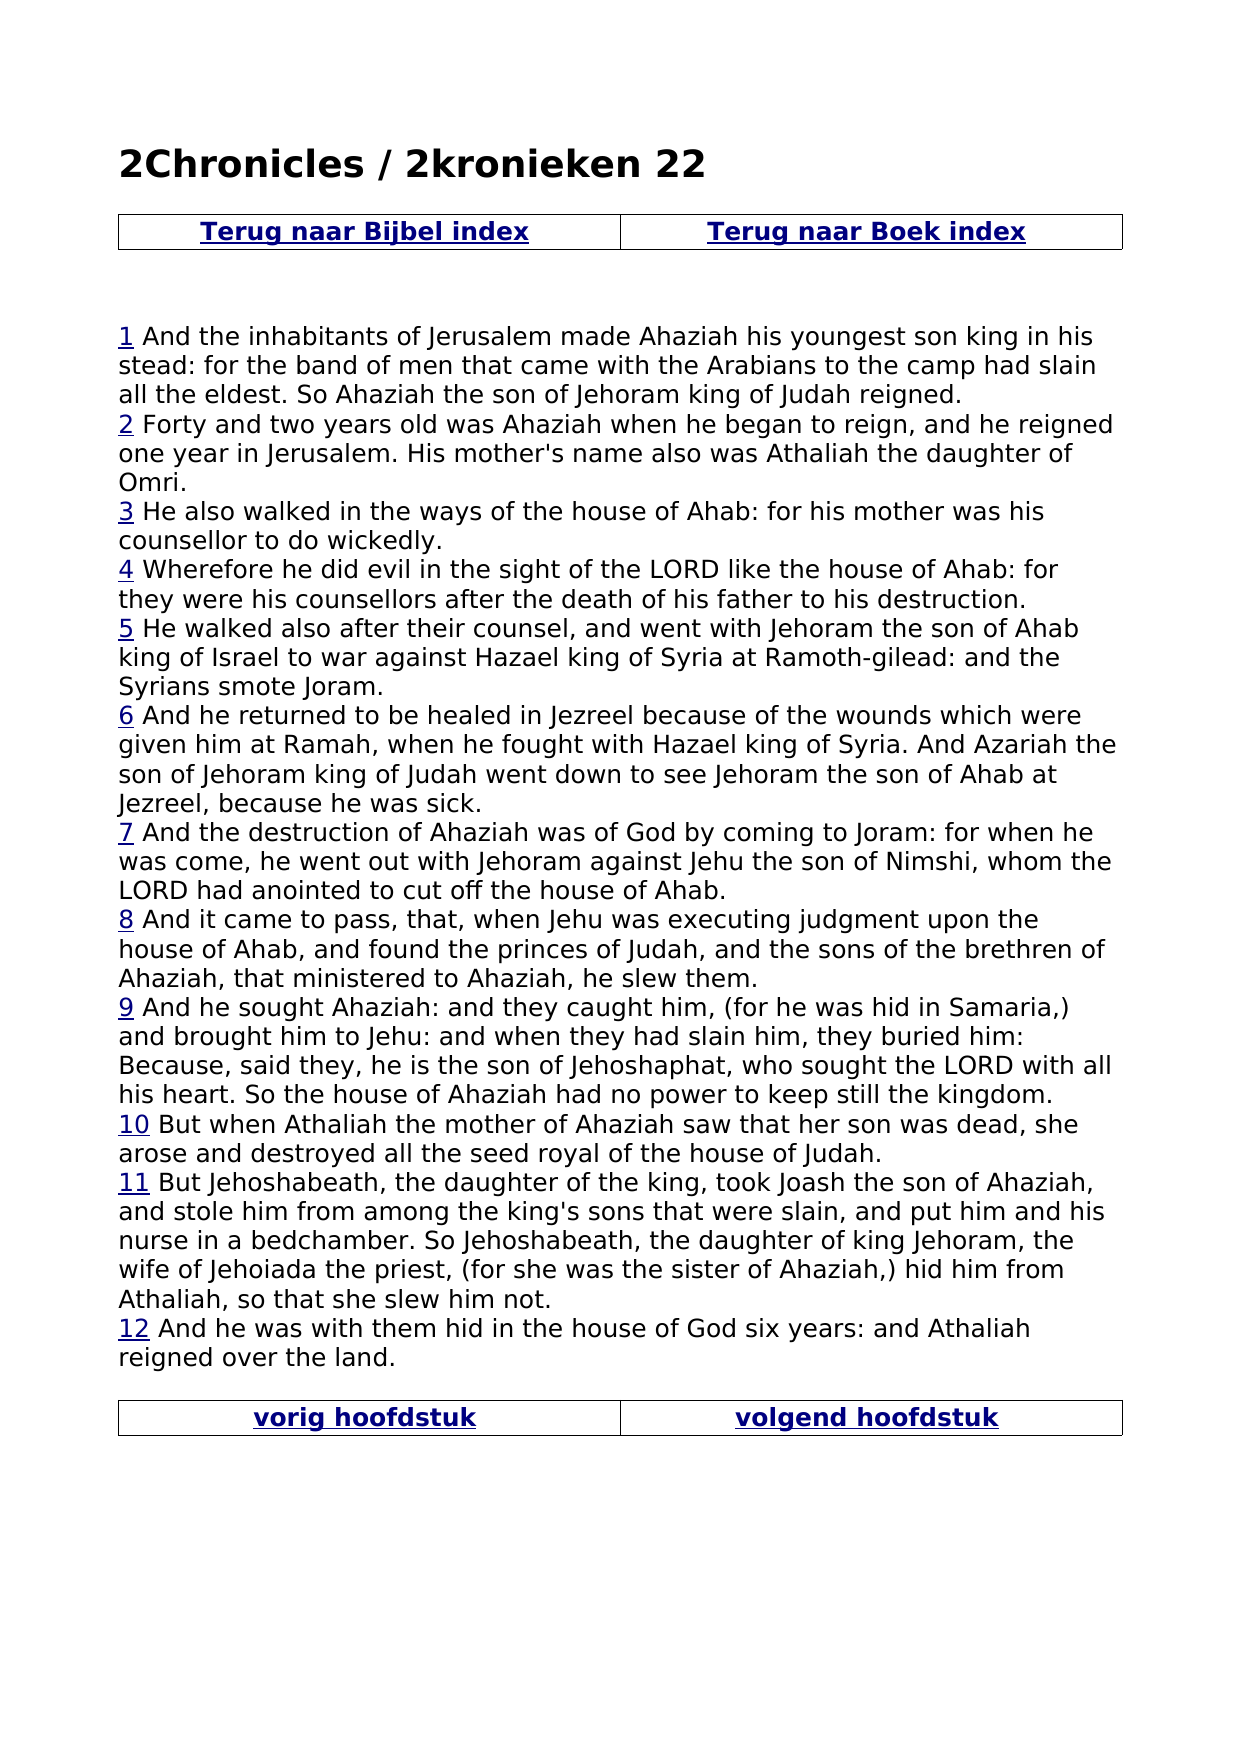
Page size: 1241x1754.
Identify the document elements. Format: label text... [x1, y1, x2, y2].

table_header Terug naar Bijbel index [119, 215, 620, 249]
table_header vorig hoofdstuk [119, 1401, 620, 1435]
table_header Terug naar Boek index [621, 215, 1122, 249]
text 1 And the inhabitants of Jerusalem made Ahaziah his youngest son king in his stead: for the band of men that came with the Arabians to the camp had slain all the eldest. So Ahaziah the son of Jehoram king of Judah reigned. 2 Forty and two years old was Ahaziah when he began to reign, and he reigned one year in Jerusalem. His mother's name also was Athaliah the daughter of Omri. 3 He also walked in the ways of the house of Ahab: for his mother was his counsellor to do wickedly. 4 Wherefore he did evil in the sight of the LORD like the house of Ahab: for they were his counsellors after the death of his father to his destruction. 5 He walked also after their counsel, and went with Jehoram the son of Ahab king of Israel to war against Hazael king of Syria at Ramoth-gilead: and the Syrians smote Joram. 6 And he returned to be healed in Jezreel because of the wounds which were given him at Ramah, when he fought with Hazael king of Syria. And Azariah the son of Jehoram king of Judah went down to see Jehoram the son of Ahab at Jezreel, because he was sick. 7 And the destruction of Ahaziah was of God by coming to Joram: for when he was come, he went out with Jehoram against Jehu the son of Nimshi, whom the LORD had anointed to cut off the house of Ahab. 8 And it came to pass, that, when Jehu was executing judgment upon the house of Ahab, and found the princes of Judah, and the sons of the brethren of Ahaziah, that ministered to Ahaziah, he slew them. 9 And he sought Ahaziah: and they caught him, (for he was hid in Samaria,) and brought him to Jehu: and when they had slain him, they buried him: Because, said they, he is the son of Jehoshaphat, who sought the LORD with all his heart. So the house of Ahaziah had no power to keep still the kingdom. 10 But when Athaliah the mother of Ahaziah saw that her son was dead, she arose and destroyed all the seed royal of the house of Judah. 11 But Jehoshabeath, the daughter of the king, took Joash the son of Ahaziah, and stole him from among the king's sons that were slain, and put him and his nurse in a bedchamber. So Jehoshabeath, the daughter of king Jehoram, the wife of Jehoiada the priest, (for she was the sister of Ahaziah,) hid him from Athaliah, so that she slew him not. 12 And he was with them hid in the house of God six years: and Athaliah reigned over the land. [118, 264, 1122, 1372]
table_header volgend hoofdstuk [621, 1401, 1122, 1435]
subtitle 2Chronicles / 2kronieken 22 [118, 143, 1122, 187]
